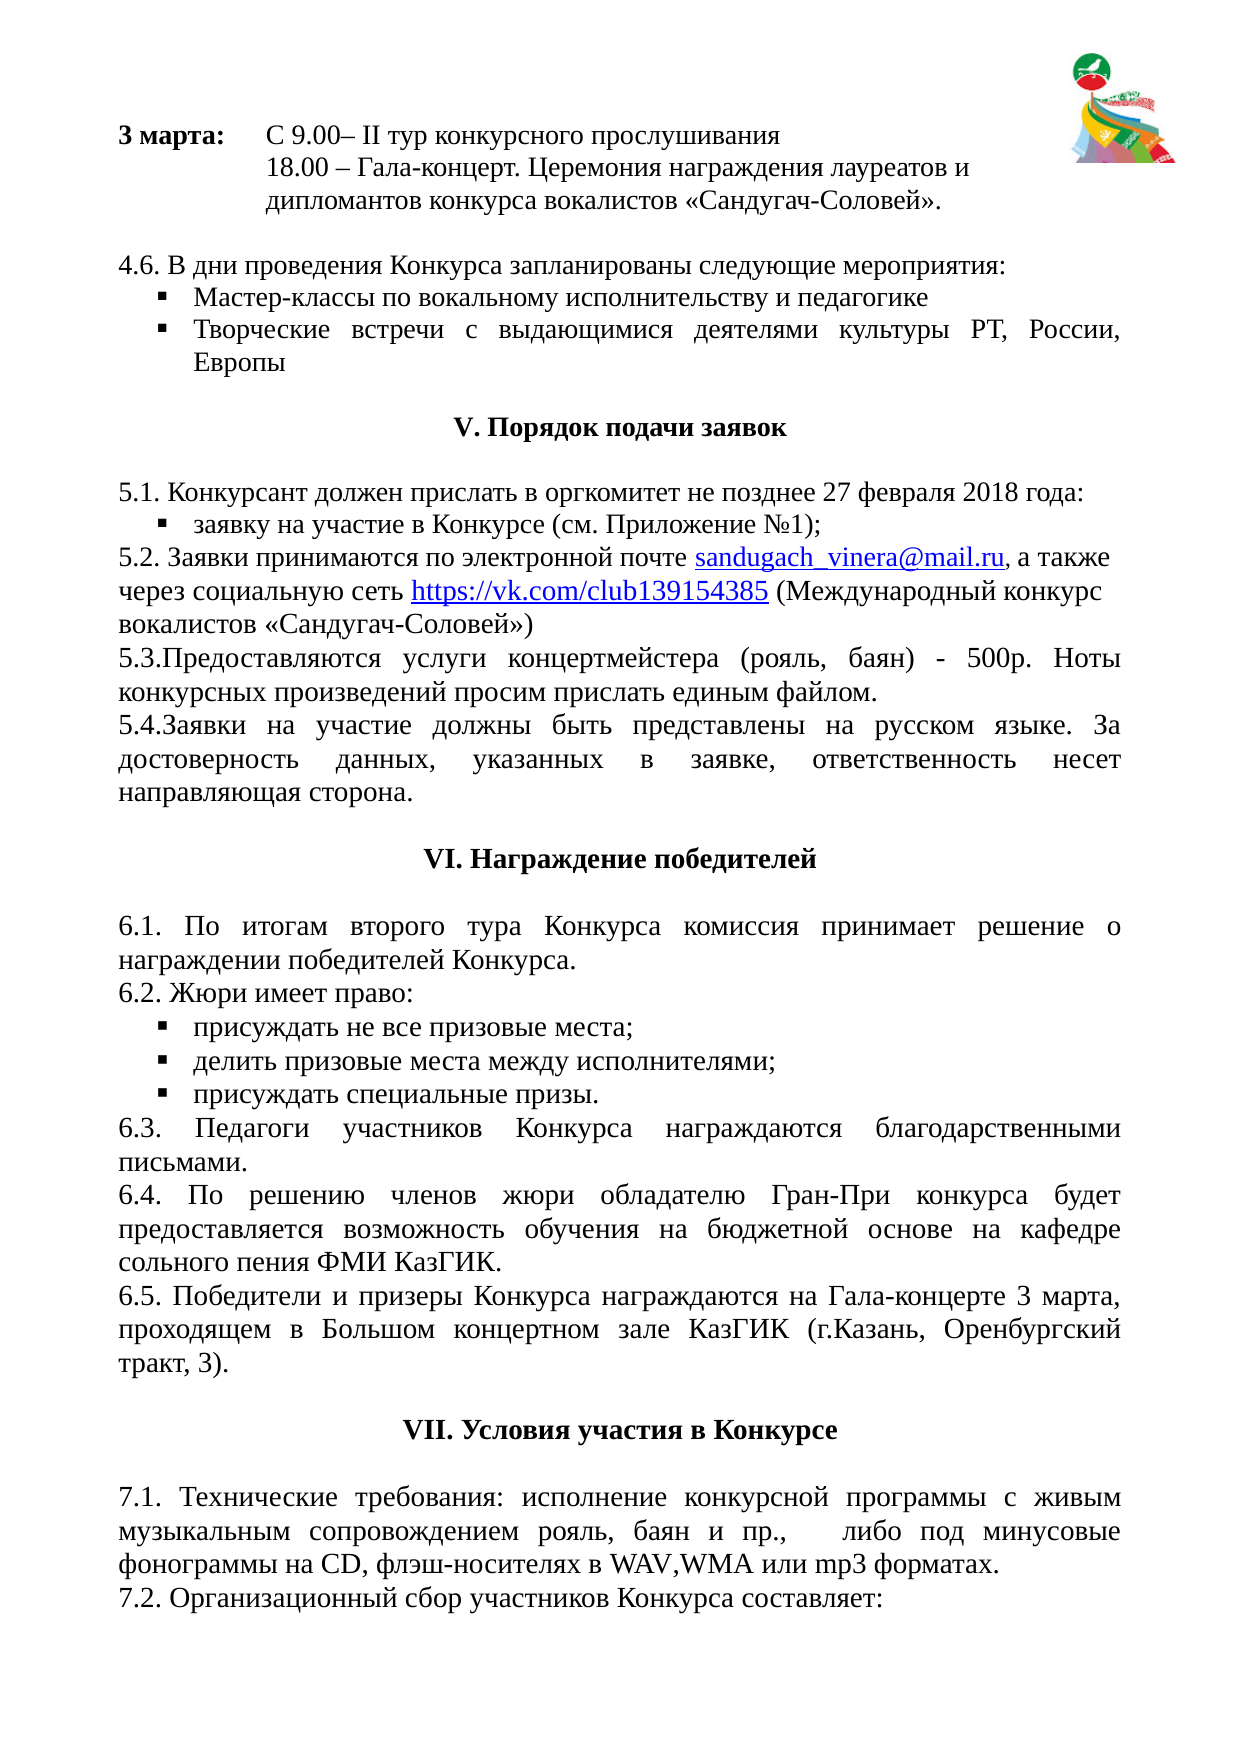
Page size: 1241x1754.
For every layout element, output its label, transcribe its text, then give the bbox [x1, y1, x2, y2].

text 5.3.Предоставляются услуги концертмейстера (рояль, баян) - 500р. Ноты конкурсных произведений просим прислать единым файлом. [118, 640, 1122, 707]
text 6.1. По итогам второго тура Конкурса комиссия принимает решение о награждении победителей Конкурса. [118, 908, 1122, 976]
text 7.2. Организационный сбор участников Конкурса составляет: [118, 1580, 1122, 1613]
text 7.1. Технические требования: исполнение конкурсной программы с живым музыкальным сопровождением рояль, баян и пр., либо под минусовые фонограммы на CD, флэш-носителях в WAV,WMA или mp3 форматах. [118, 1479, 1122, 1580]
text 6.4. По решению членов жюри обладателю Гран-При конкурса будет предоставляется возможность обучения на бюджетной основе на кафедре сольного пения ФМИ КазГИК. [118, 1177, 1122, 1278]
text 3 марта: C 9.00– II тур конкурсного прослушивания [118, 118, 1068, 151]
list Творческие встречи с выдающимися деятелями культуры РТ, России, Европы [156, 313, 1122, 377]
list присуждать не все призовые места; [156, 1009, 1122, 1043]
text VI. Награждение победителей [118, 841, 1122, 875]
list присуждать специальные призы. [156, 1076, 1122, 1110]
text 4.6. В дни проведения Конкурса запланированы следующие мероприятия: [118, 248, 1122, 280]
picture [1068, 53, 1179, 163]
text 6.5. Победители и призеры Конкурса награждаются на Гала-концерте 3 марта, проходящем в Большом концертном зале КазГИК (г.Казань, Оренбургский тракт, 3). [118, 1278, 1122, 1378]
list делить призовые места между исполнителями; [156, 1043, 1122, 1076]
text 5.4.Заявки на участие должны быть представлены на русском языке. За достоверность данных, указанных в заявке, ответственность несет направляющая сторона. [118, 707, 1122, 808]
text 18.00 – Гала-концерт. Церемония награждения лауреатов и дипломантов конкурса вокалистов «Сандугач-Соловей». [266, 151, 1122, 215]
text V. Порядок подачи заявок [118, 410, 1122, 442]
text VII. Условия участия в Конкурсе [118, 1412, 1122, 1446]
subtitle 5.2. Заявки принимаются по электронной почте sandugach_vinera@mail.ru, а также через социальную сеть https://vk.com/club139154385 (Международный конкурс вокалистов «Сандугач-Соловей») [118, 539, 1128, 640]
list заявку на участие в Конкурсе (см. Приложение №1); [156, 507, 1122, 539]
text 6.3. Педагоги участников Конкурса награждаются благодарственными письмами. [118, 1110, 1122, 1177]
list Мастер-классы по вокальному исполнительству и педагогике [156, 280, 1122, 313]
text 5.1. Конкурсант должен прислать в оргкомитет не позднее 27 февраля 2018 года: [118, 475, 1122, 507]
text 6.2. Жюри имеет право: [118, 976, 1122, 1009]
